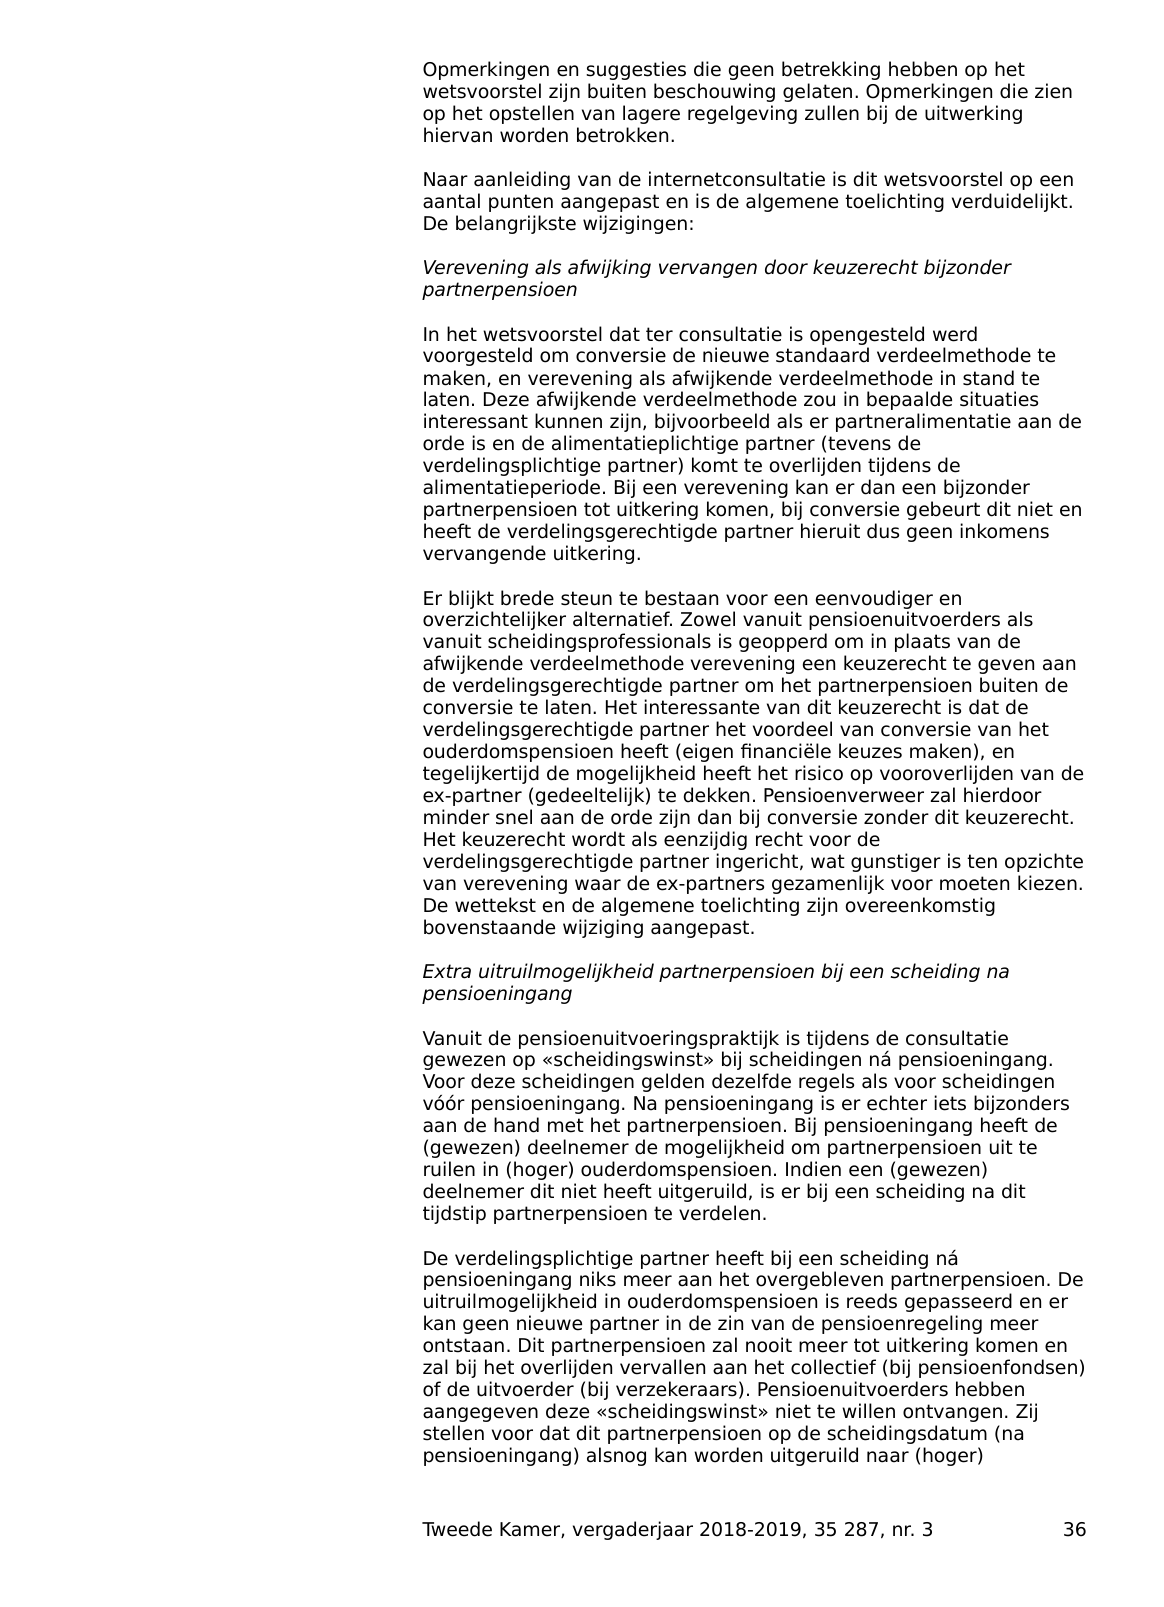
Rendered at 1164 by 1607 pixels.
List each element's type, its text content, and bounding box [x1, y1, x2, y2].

text De verdelingsplichtige partner heeft bij een scheiding ná pensioeningang niks meer aan het overgebleven partnerpensioen. De uitruilmogelijkheid in ouderdomspensioen is reeds gepasseerd en er kan geen nieuwe partner in de zin van de pensioenregeling meer ontstaan. Dit partnerpensioen zal nooit meer tot uitkering komen en zal bij het overlijden vervallen aan het collectief (bij pensioenfondsen) of de uitvoerder (bij verzekeraars). Pensioenuitvoerders hebben aangegeven deze «scheidingswinst» niet te willen ontvangen. Zij stellen voor dat dit partnerpensioen op de scheidingsdatum (na pensioeningang) alsnog kan worden uitgeruild naar (hoger) [422, 1247, 1087, 1467]
subtitle Extra uitruilmogelijkheid partnerpensioen bij een scheiding na pensioeningang [422, 961, 1087, 1005]
text Naar aanleiding van de internetconsultatie is dit wetsvoorstel op een aantal punten aangepast en is de algemene toelichting verduidelijkt. De belangrijkste wijzigingen: [422, 169, 1087, 235]
subtitle Verevening als afwijking vervangen door keuzerecht bijzonder partnerpensioen [422, 257, 1087, 301]
text Opmerkingen en suggesties die geen betrekking hebben op het wetsvoorstel zijn buiten beschouwing gelaten. Opmerkingen die zien op het opstellen van lagere regelgeving zullen bij de uitwerking hiervan worden betrokken. [422, 59, 1087, 147]
text Vanuit de pensioenuitvoeringspraktijk is tijdens de consultatie gewezen op «scheidingswinst» bij scheidingen ná pensioeningang. Voor deze scheidingen gelden dezelfde regels als voor scheidingen vóór pensioeningang. Na pensioeningang is er echter iets bijzonders aan de hand met het partnerpensioen. Bij pensioeningang heeft de (gewezen) deelnemer de mogelijkheid om partnerpensioen uit te ruilen in (hoger) ouderdomspensioen. Indien een (gewezen) deelnemer dit niet heeft uitgeruild, is er bij een scheiding na dit tijdstip partnerpensioen te verdelen. [422, 1027, 1087, 1225]
text In het wetsvoorstel dat ter consultatie is opengesteld werd voorgesteld om conversie de nieuwe standaard verdeelmethode te maken, en verevening als afwijkende verdeelmethode in stand te laten. Deze afwijkende verdeelmethode zou in bepaalde situaties interessant kunnen zijn, bijvoorbeeld als er partneralimentatie aan de orde is en de alimentatieplichtige partner (tevens de verdelingsplichtige partner) komt te overlijden tijdens de alimentatieperiode. Bij een verevening kan er dan een bijzonder partnerpensioen tot uitkering komen, bij conversie gebeurt dit niet en heeft de verdelingsgerechtigde partner hieruit dus geen inkomens vervangende uitkering. [422, 323, 1087, 565]
text Er blijkt brede steun te bestaan voor een eenvoudiger en overzichtelijker alternatief. Zowel vanuit pensioenuitvoerders als vanuit scheidingsprofessionals is geopperd om in plaats van de afwijkende verdeelmethode verevening een keuzerecht te geven aan de verdelingsgerechtigde partner om het partnerpensioen buiten de conversie te laten. Het interessante van dit keuzerecht is dat de verdelingsgerechtigde partner het voordeel van conversie van het ouderdomspensioen heeft (eigen financiële keuzes maken), en tegelijkertijd de mogelijkheid heeft het risico op vooroverlijden van de ex-partner (gedeeltelijk) te dekken. Pensioenverweer zal hierdoor minder snel aan de orde zijn dan bij conversie zonder dit keuzerecht. Het keuzerecht wordt als eenzijdig recht voor de verdelingsgerechtigde partner ingericht, wat gunstiger is ten opzichte van verevening waar de ex-partners gezamenlijk voor moeten kiezen. De wettekst en de algemene toelichting zijn overeenkomstig bovenstaande wijziging aangepast. [422, 587, 1087, 939]
